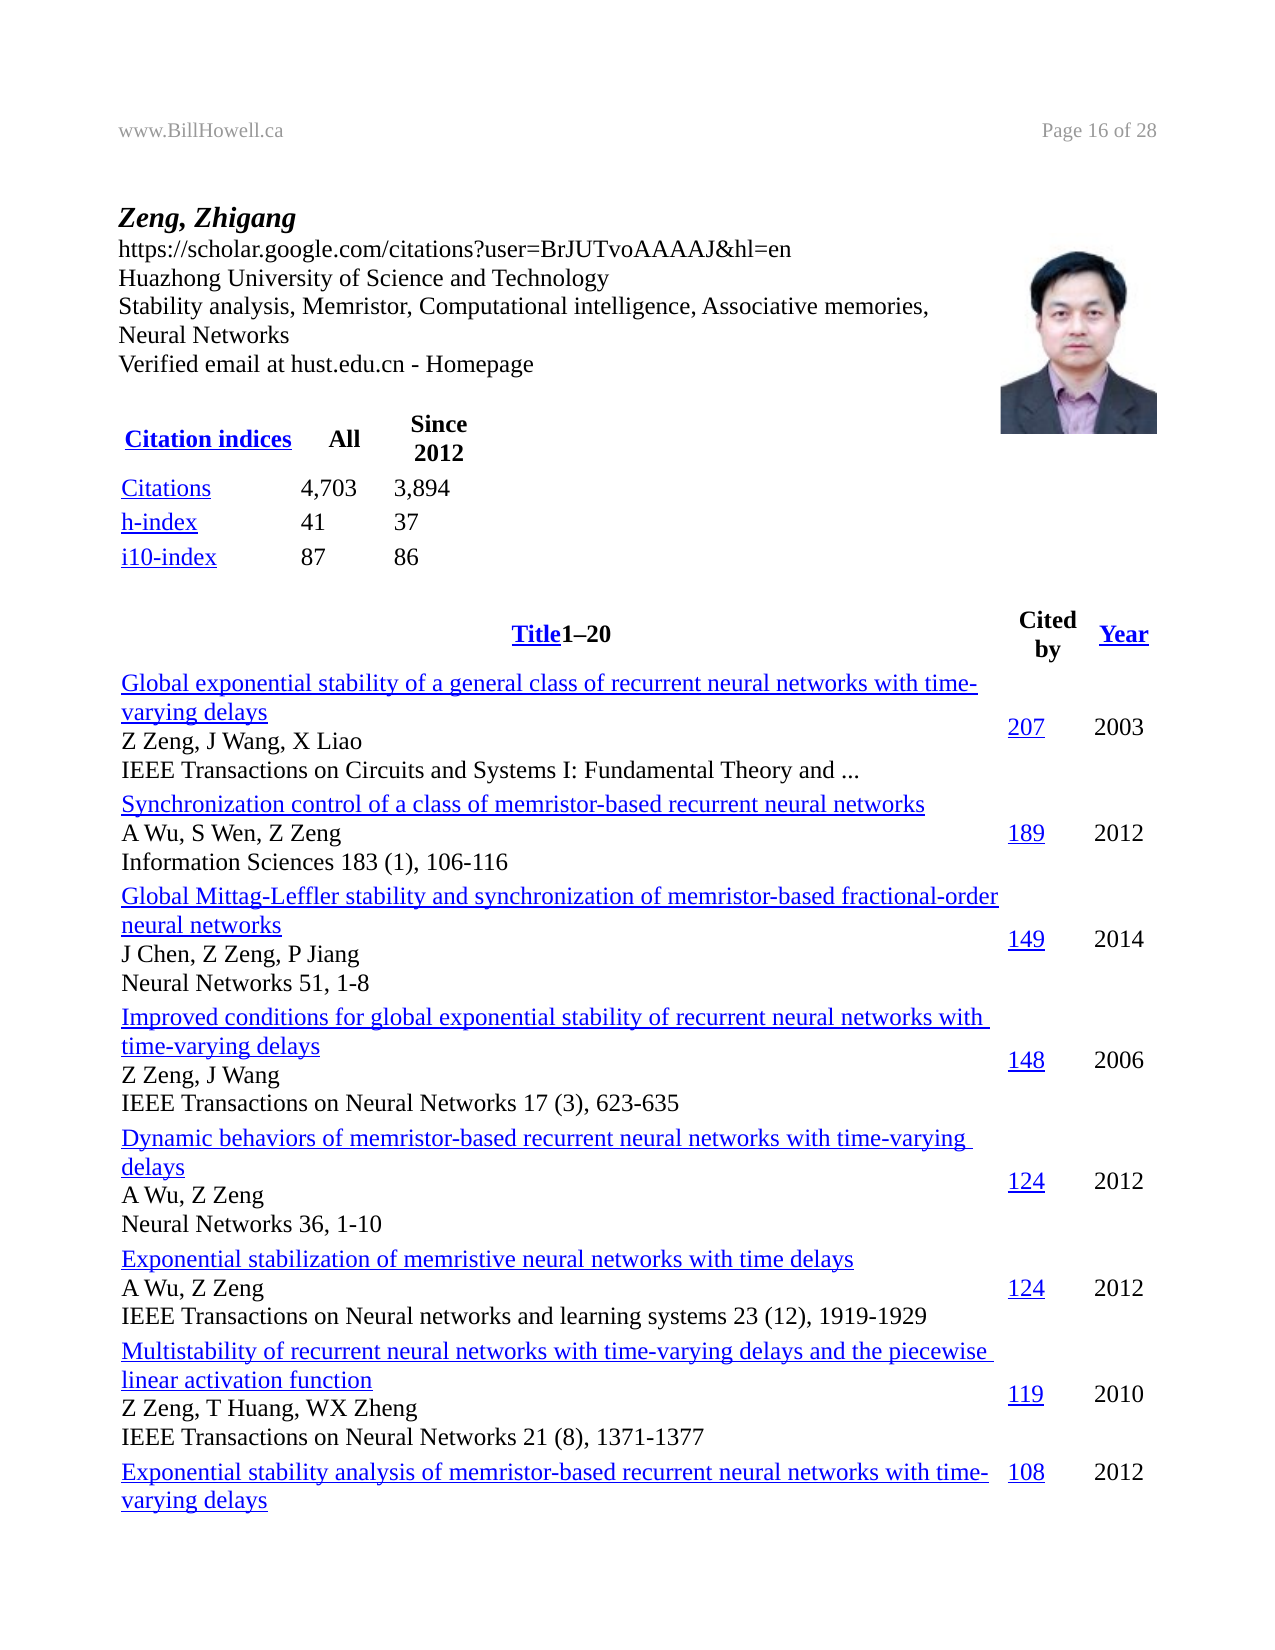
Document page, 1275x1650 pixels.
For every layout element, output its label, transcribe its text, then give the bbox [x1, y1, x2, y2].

table_cell 189 [1004, 786, 1091, 878]
table_cell 119 [1004, 1333, 1091, 1454]
table_header Since 2012 [391, 406, 487, 470]
table_cell Global exponential stability of a general class of recurrent neural networks with time-varying delays Z Zeng, J Wang, X Liao IEEE Transactions on Circuits and Systems I: Fundamental Theory and ... [118, 666, 1004, 786]
table_cell 37 [391, 504, 487, 539]
table_cell 86 [391, 539, 487, 573]
table_cell Improved conditions for global exponential stability of recurrent neural networks with time-varying delays Z Zeng, J Wang IEEE Transactions on Neural Networks 17 (3), 623-635 [118, 999, 1004, 1120]
subtitle https://scholar.google.com/citations?user=BrJUTvoAAAAJ&hl=en [118, 234, 1000, 263]
table_cell Citations [118, 470, 298, 504]
table_cell 87 [298, 539, 391, 573]
table_cell 149 [1004, 879, 1091, 999]
table_cell Multistability of recurrent neural networks with time-varying delays and the piecewise linear activation function Z Zeng, T Huang, WX Zheng IEEE Transactions on Neural Networks 21 (8), 1371-1377 [118, 1333, 1004, 1454]
subtitle Stability analysis, Memristor, Computational intelligence, Associative memories, Neural Networks [118, 291, 1000, 349]
table_header Citation indices [118, 406, 298, 470]
table_cell i10-index [118, 539, 298, 573]
table_cell Exponential stabilization of memristive neural networks with time delays A Wu, Z Zeng IEEE Transactions on Neural networks and learning systems 23 (12), 1919-1929 [118, 1241, 1004, 1333]
table_header Cited by [1004, 602, 1091, 666]
table_cell Exponential stability analysis of memristor-based recurrent neural networks with time-varying delays [118, 1454, 1004, 1517]
table_cell 2012 [1091, 1454, 1157, 1517]
table_cell 2012 [1091, 786, 1157, 878]
table_cell h-index [118, 504, 298, 539]
table_cell 3,894 [391, 470, 487, 504]
table_cell Dynamic behaviors of memristor-based recurrent neural networks with time-varying delays A Wu, Z Zeng Neural Networks 36, 1-10 [118, 1120, 1004, 1241]
table_cell 2012 [1091, 1120, 1157, 1241]
table_header Title1–20 [118, 602, 1004, 666]
subtitle Zeng, Zhigang [118, 200, 1157, 234]
table_cell 41 [298, 504, 391, 539]
table_cell 2010 [1091, 1333, 1157, 1454]
table_cell 148 [1004, 999, 1091, 1120]
table_cell Synchronization control of a class of memristor-based recurrent neural networks A Wu, S Wen, Z Zeng Information Sciences 183 (1), 106-116 [118, 786, 1004, 878]
table_cell Global Mittag-Leffler stability and synchronization of memristor-based fractional-order neural networks J Chen, Z Zeng, P Jiang Neural Networks 51, 1-8 [118, 879, 1004, 999]
subtitle Verified email at hust.edu.cn - Homepage [118, 349, 1000, 378]
table_cell 2012 [1091, 1241, 1157, 1333]
table_cell 124 [1004, 1241, 1091, 1333]
table_cell 124 [1004, 1120, 1091, 1241]
table_cell 4,703 [298, 470, 391, 504]
table_cell 207 [1004, 666, 1091, 786]
table_cell 2006 [1091, 999, 1157, 1120]
table_header Year [1091, 602, 1157, 666]
table_cell 2014 [1091, 879, 1157, 999]
subtitle Huazhong University of Science and Technology [118, 263, 1000, 291]
table_cell 108 [1004, 1454, 1091, 1517]
table_header All [298, 406, 391, 470]
table_cell 2003 [1091, 666, 1157, 786]
picture [1000, 233, 1157, 434]
